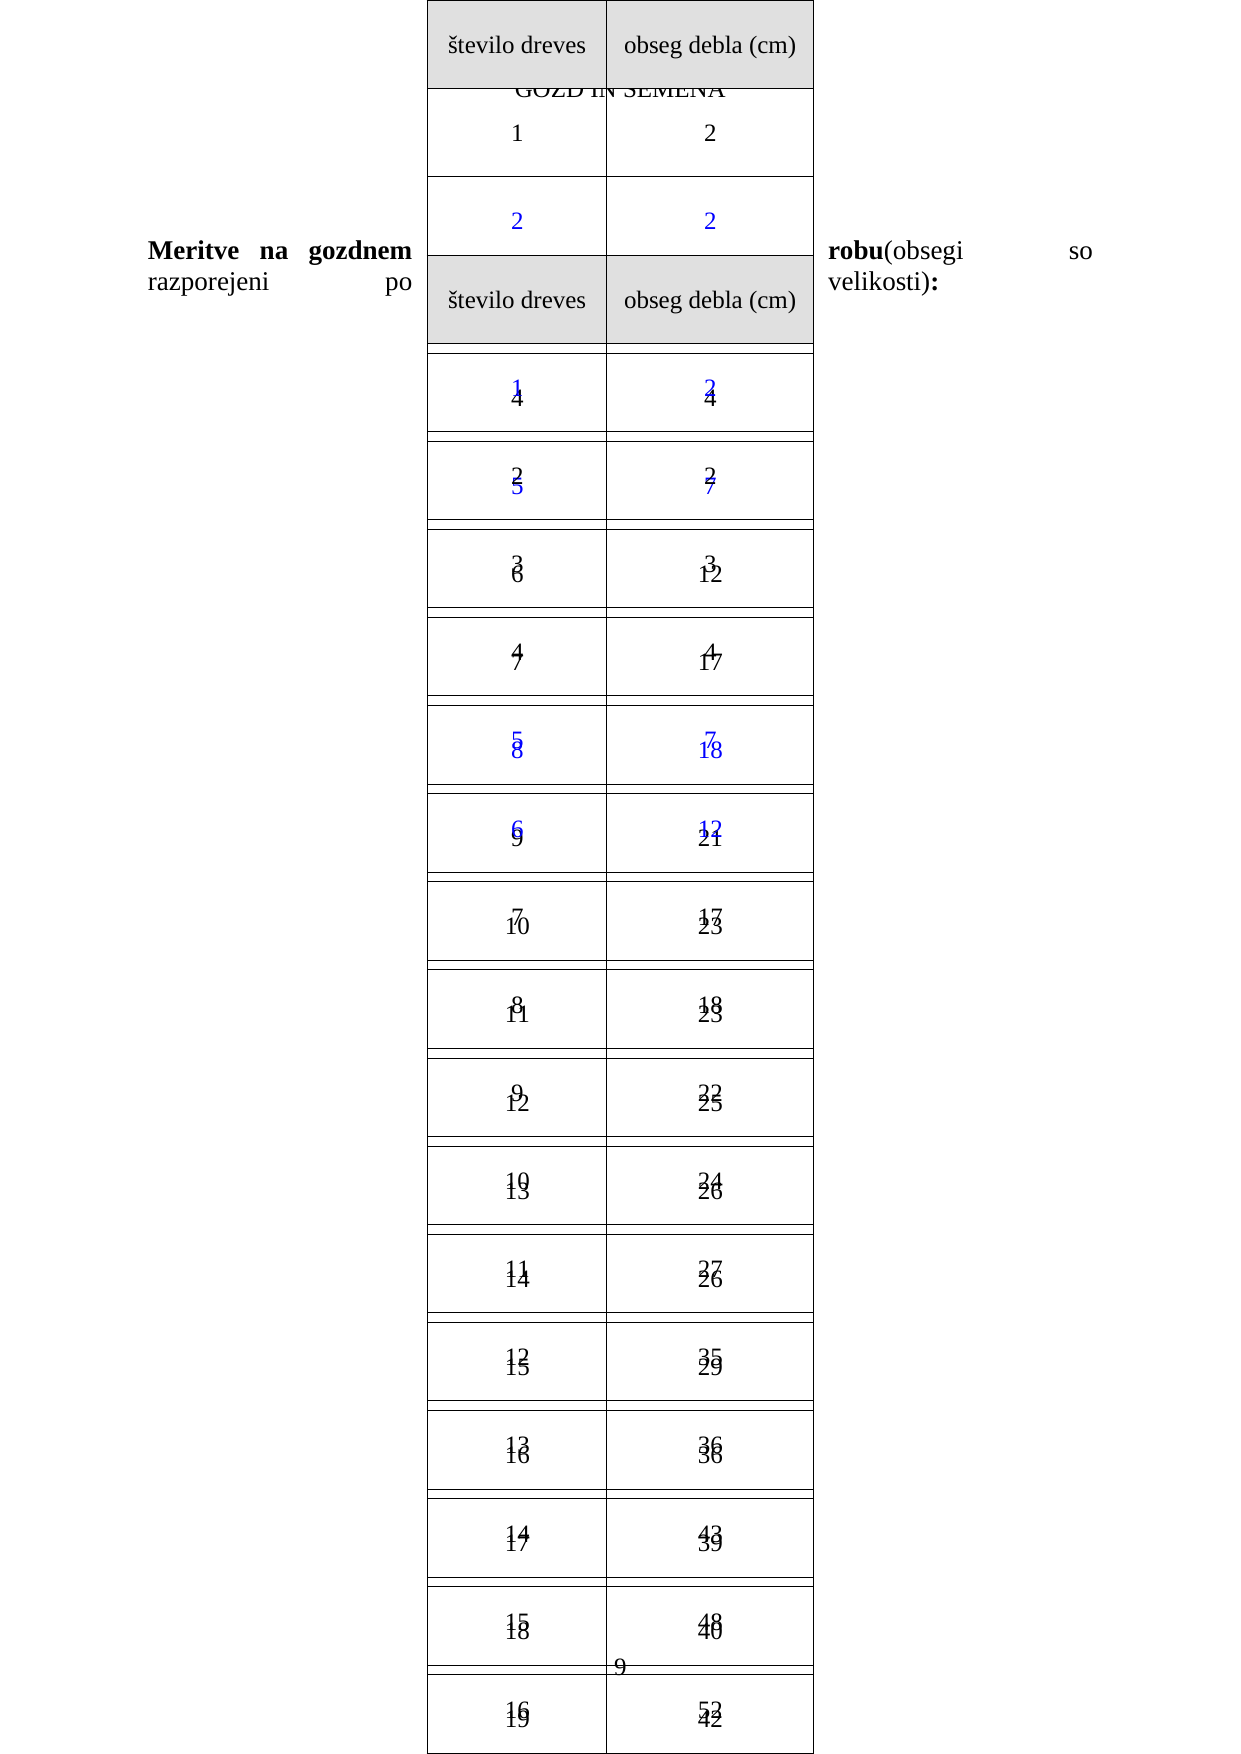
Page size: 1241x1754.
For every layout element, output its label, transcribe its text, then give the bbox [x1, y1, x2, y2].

table_cell 11 [428, 1225, 606, 1312]
table_cell 12 [607, 785, 813, 872]
text Meritve na gozdnem robu(obsegi so razporejeni po velikosti): [148, 234, 427, 297]
table_cell 2 [607, 344, 813, 431]
table_cell 36 [607, 1401, 813, 1488]
table_cell 6 [428, 785, 606, 872]
table_cell 2 [607, 177, 813, 255]
table_cell 22 [607, 1049, 813, 1136]
table_cell 7 [607, 696, 813, 783]
table_cell 12 [428, 1313, 606, 1400]
text Meritve na gozdnem robu(obsegi so razporejeni po velikosti): [814, 234, 1093, 297]
table_cell 52 [607, 1666, 813, 1753]
table_cell 35 [607, 1313, 813, 1400]
table_header število dreves [428, 256, 606, 343]
table_cell 9 [428, 1049, 606, 1136]
table_cell 27 [607, 1225, 813, 1312]
table_cell 14 [428, 1490, 606, 1577]
table_cell 3 [428, 520, 606, 607]
table_cell 4 [607, 608, 813, 695]
table_header obseg debla (cm) [607, 1, 813, 88]
table_cell 7 [428, 873, 606, 960]
table_cell 2 [428, 177, 606, 255]
table_cell 4 [428, 608, 606, 695]
table_header število dreves [428, 1, 606, 88]
table_cell 16 [428, 1666, 606, 1753]
table_cell 43 [607, 1490, 813, 1577]
table_cell 1 [428, 89, 606, 176]
table_cell 18 [607, 961, 813, 1048]
table_cell 3 [607, 520, 813, 607]
table_cell 2 [428, 432, 606, 519]
table_cell 24 [607, 1137, 813, 1224]
table_cell 2 [607, 432, 813, 519]
table_header obseg debla (cm) [607, 256, 813, 343]
table_cell 13 [428, 1401, 606, 1488]
table_cell 15 [428, 1578, 606, 1665]
table_cell 5 [428, 696, 606, 783]
table_cell 10 [428, 1137, 606, 1224]
table_cell 17 [607, 873, 813, 960]
table_cell 48 [607, 1578, 813, 1665]
table_cell 2 [607, 89, 813, 176]
table_cell 1 [428, 344, 606, 431]
table_cell 8 [428, 961, 606, 1048]
